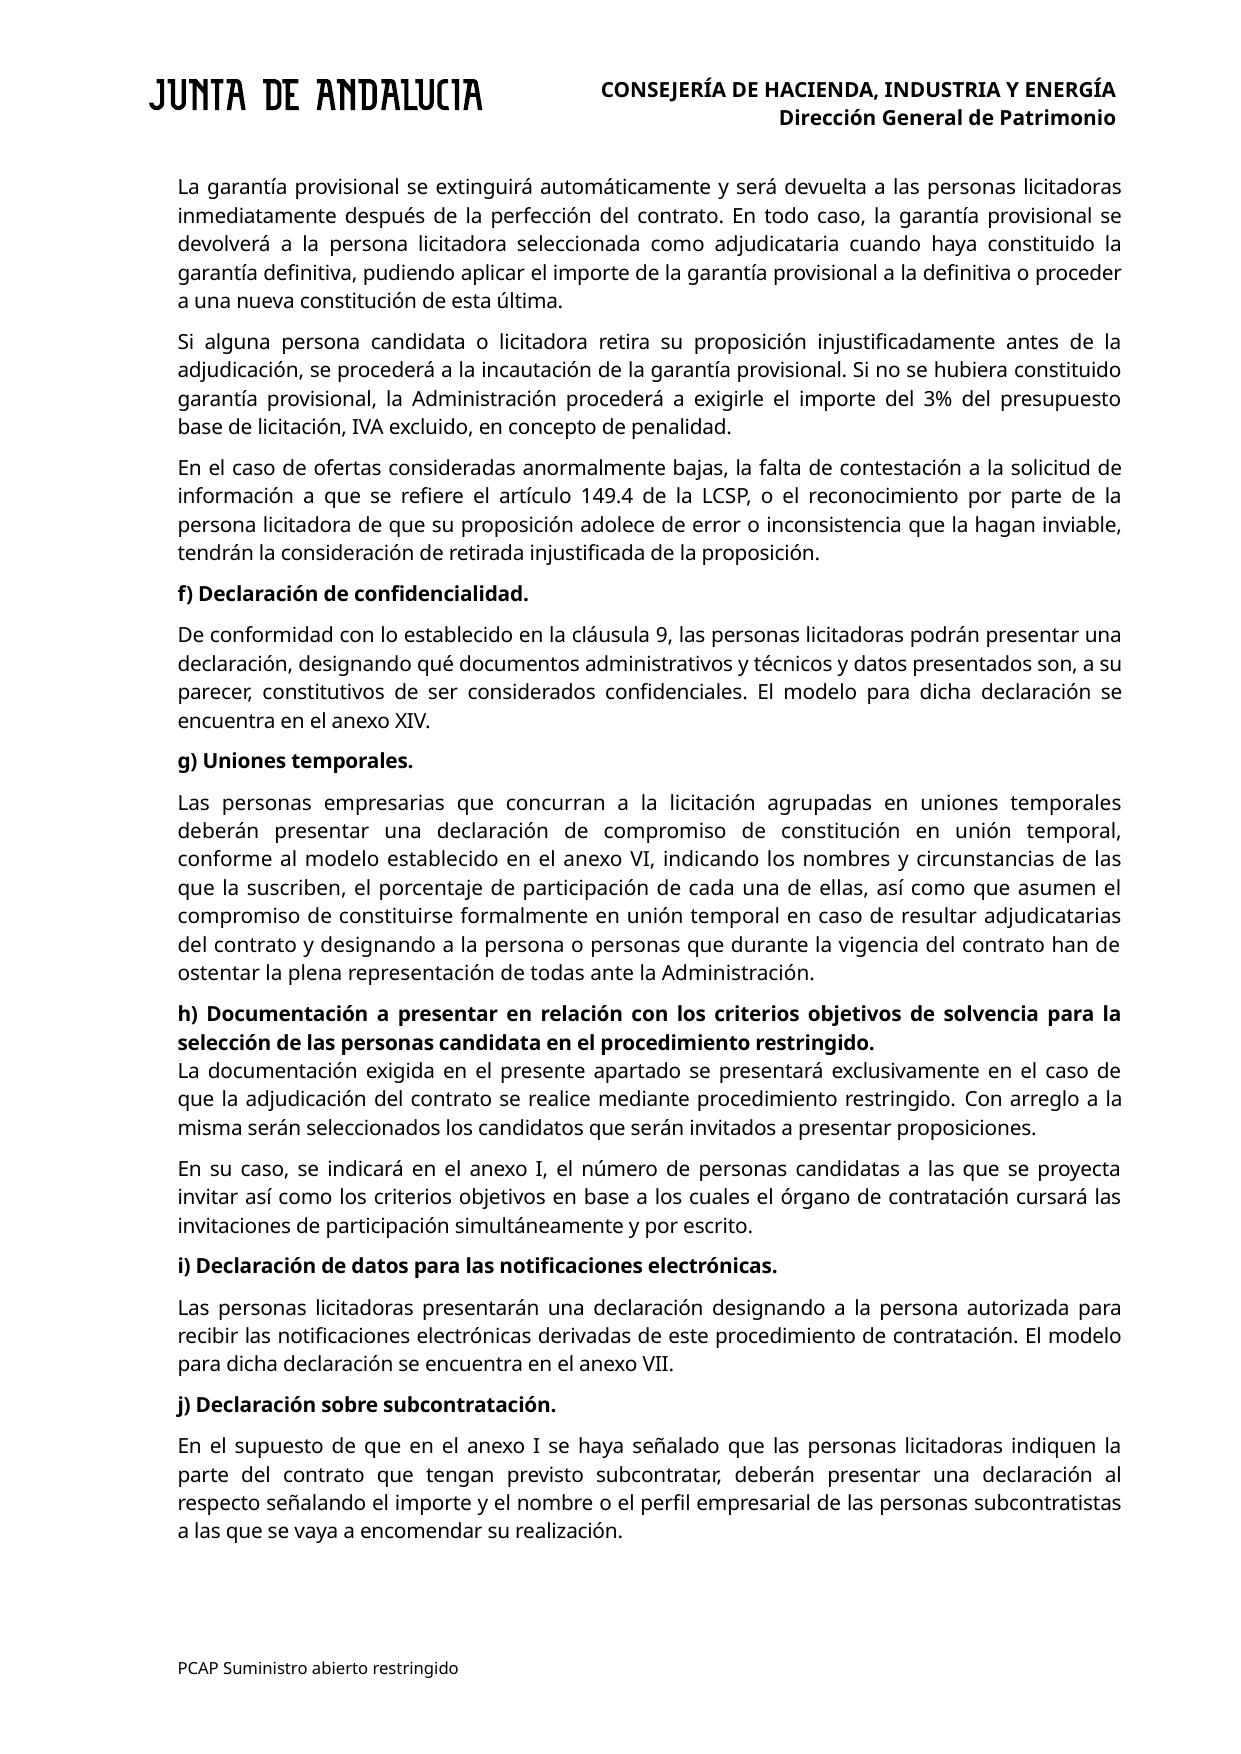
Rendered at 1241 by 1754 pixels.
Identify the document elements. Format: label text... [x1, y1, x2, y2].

text i) Declaración de datos para las notificaciones electrónicas. [177, 1252, 1122, 1280]
text Las personas licitadoras presentarán una declaración designando a la persona autorizada para recibir las notificaciones electrónicas derivadas de este procedimiento de contratación. El modelo para dicha declaración se encuentra en el anexo VII. [177, 1293, 1122, 1378]
text Las personas empresarias que concurran a la licitación agrupadas en uniones temporales deberán presentar una declaración de compromiso de constitución en unión temporal, conforme al modelo establecido en el anexo VI, indicando los nombres y circunstancias de las que la suscriben, el porcentaje de participación de cada una de ellas, así como que asumen el compromiso de constituirse formalmente en unión temporal en caso de resultar adjudicatarias del contrato y designando a la persona o personas que durante la vigencia del contrato han de ostentar la plena representación de todas ante la Administración. [177, 788, 1122, 987]
text h) Documentación a presentar en relación con los criterios objetivos de solvencia para la selección de las personas candidata en el procedimiento restringido. [177, 999, 1122, 1056]
text f) Declaración de confidencialidad. [177, 579, 1122, 608]
text g) Uniones temporales. [177, 747, 1122, 775]
text En el caso de ofertas consideradas anormalmente bajas, la falta de contestación a la solicitud de información a que se refiere el artículo 149.4 de la LCSP, o el reconocimiento por parte de la persona licitadora de que su proposición adolece de error o inconsistencia que la hagan inviable, tendrán la consideración de retirada injustificada de la proposición. [177, 453, 1122, 567]
text Si alguna persona candidata o licitadora retira su proposición injustificadamente antes de la adjudicación, se procederá a la incautación de la garantía provisional. Si no se hubiera constituido garantía provisional, la Administración procederá a exigirle el importe del 3% del presupuesto base de licitación, IVA excluido, en concepto de penalidad. [177, 327, 1122, 441]
text En su caso, se indicará en el anexo I, el número de personas candidatas a las que se proyecta invitar así como los criterios objetivos en base a los cuales el órgano de contratación cursará las invitaciones de participación simultáneamente y por escrito. [177, 1154, 1122, 1239]
text La documentación exigida en el presente apartado se presentará exclusivamente en el caso de que la adjudicación del contrato se realice mediante procedimiento restringido. Con arreglo a la misma serán seleccionados los candidatos que serán invitados a presentar proposiciones. [177, 1056, 1122, 1141]
text En el supuesto de que en el anexo I se haya señalado que las personas licitadoras indiquen la parte del contrato que tengan previsto subcontratar, deberán presentar una declaración al respecto señalando el importe y el nombre o el perfil empresarial de las personas subcontratistas a las que se vaya a encomendar su realización. [177, 1431, 1122, 1545]
text j) Declaración sobre subcontratación. [177, 1390, 1122, 1419]
text De conformidad con lo establecido en la cláusula 9, las personas licitadoras podrán presentar una declaración, designando qué documentos administrativos y técnicos y datos presentados son, a su parecer, constitutivos de ser considerados confidenciales. El modelo para dicha declaración se encuentra en el anexo XIV. [177, 620, 1122, 734]
text La garantía provisional se extinguirá automáticamente y será devuelta a las personas licitadoras inmediatamente después de la perfección del contrato. En todo caso, la garantía provisional se devolverá a la persona licitadora seleccionada como adjudicataria cuando haya constituido la garantía definitiva, pudiendo aplicar el importe de la garantía provisional a la definitiva o proceder a una nueva constitución de esta última. [177, 172, 1122, 314]
